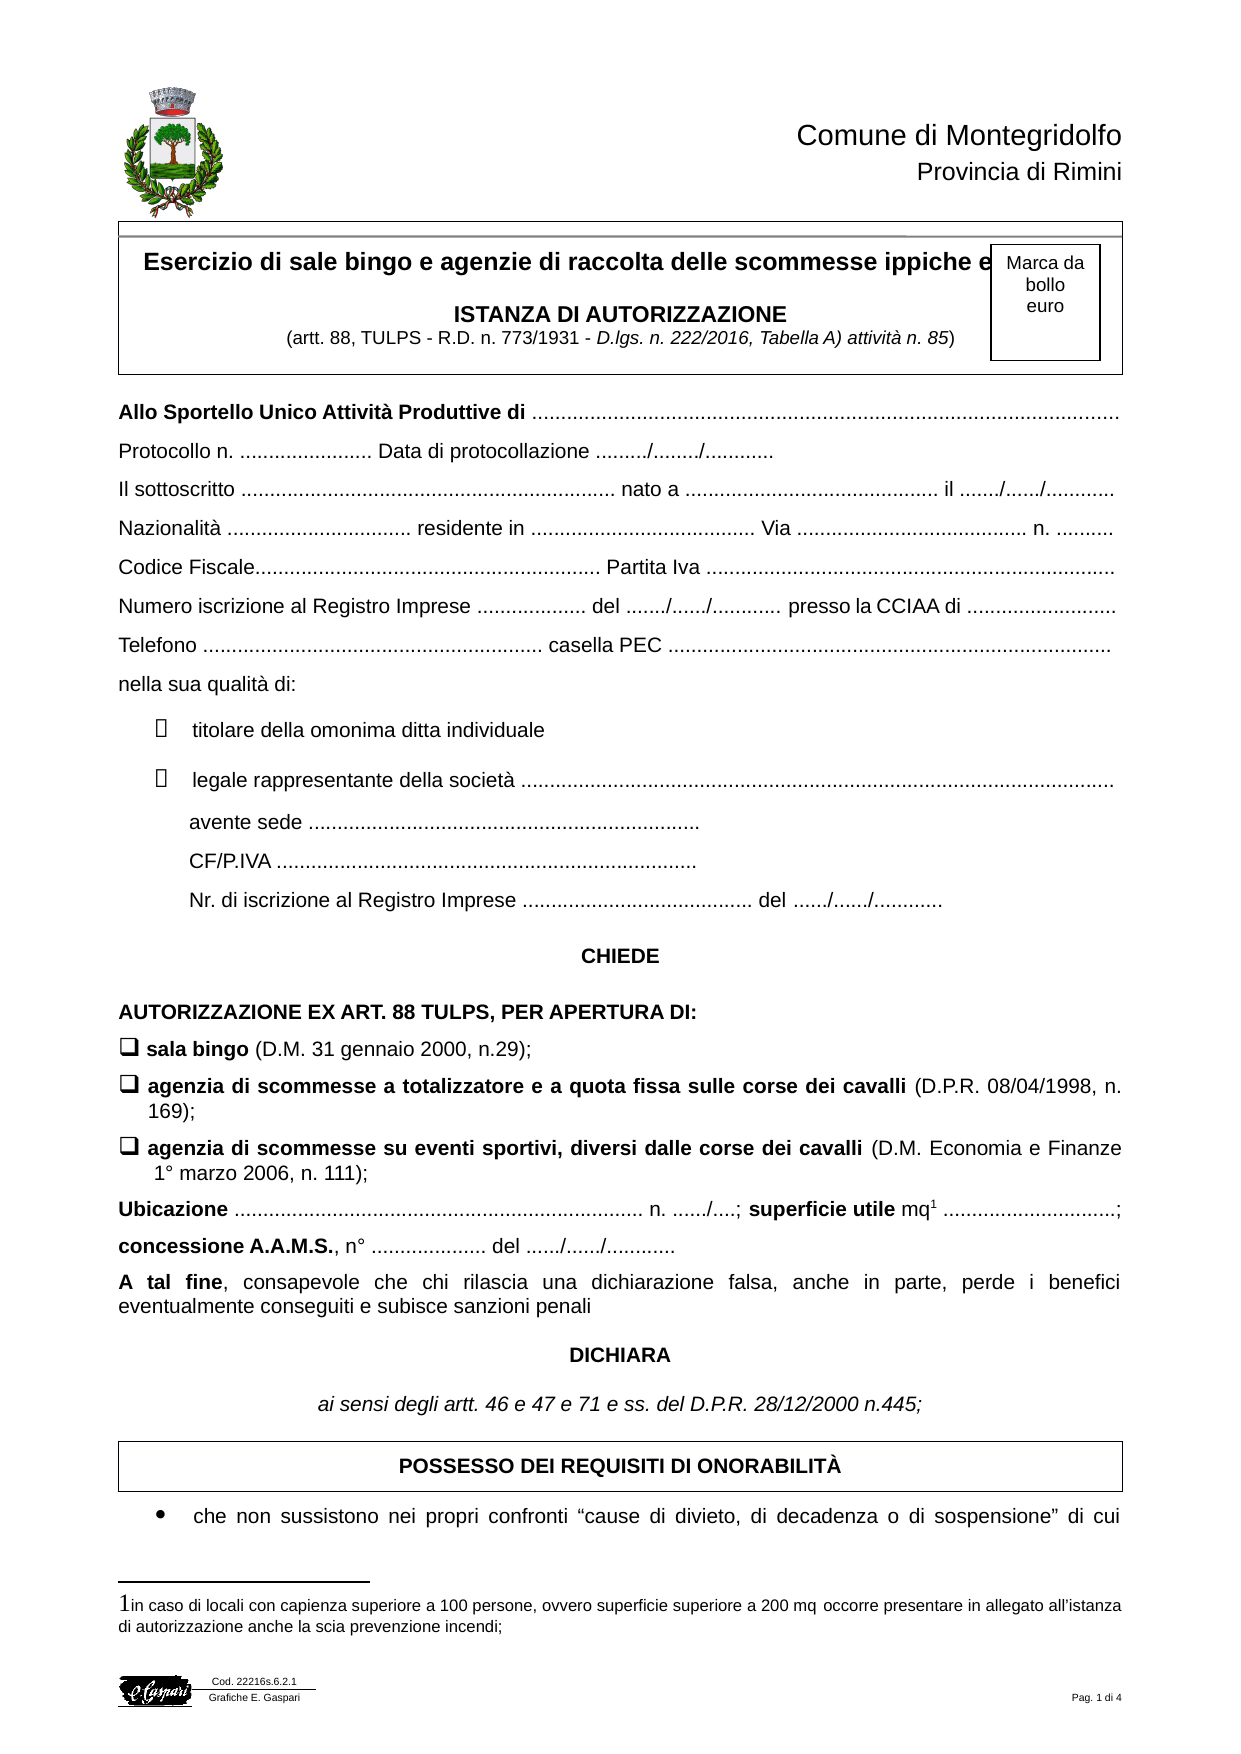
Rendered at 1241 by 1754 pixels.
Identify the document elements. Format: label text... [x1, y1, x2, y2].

table_header [119, 222, 1122, 235]
text Protocollo n. ....................... Data di protocollazione ........./......../............ [118, 438, 1122, 462]
text Comune di Montegridolfo [224, 118, 1122, 152]
text Provincia di Rimini [224, 157, 1122, 185]
text Ubicazione ....................................................................... n. ....../....; superficie utile mq ..............................; [118, 1197, 1122, 1221]
text  agenzia di scommesse a totalizzatore e a quota fissa sulle corse dei cavalli (D.P.R. 08/04/1998, n. 169); [118, 1074, 1122, 1123]
text Numero iscrizione al Registro Imprese ................... del ......./....../............ presso la CCIAA di .......................... [118, 594, 1122, 618]
table_header Esercizio di sale bingo e agenzie di raccolta delle scommesse ippiche e sportive ISTANZA DI AUTORIZZAZIONE (artt. 88, TULPS - R.D. n. 773/1931 - D.lgs. n. 222/2016, Tabella A) attività n. 85) [119, 238, 1122, 373]
text in caso di locali con capienza superiore a 100 persone, ovvero superficie superiore a 200 mq occorre presentare in allegato all’istanza di autorizzazione anche la scia prevenzione incendi; [118, 1588, 1122, 1636]
text Codice Fiscale............................................................ Partita Iva ....................................................................... [118, 555, 1122, 579]
text  agenzia di scommesse su eventi sportivi, diversi dalle corse dei cavalli (D.M. Economia e Finanze 1° marzo 2006, n. 111); [118, 1136, 1122, 1184]
text Nr. di iscrizione al Registro Imprese ........................................ del ....../....../............ [189, 888, 1122, 912]
text  sala bingo (D.M. 31 gennaio 2000, n.29); [118, 1037, 1122, 1062]
text A tal fine, consapevole che chi rilascia una dichiarazione falsa, anche in parte, perde i benefici eventualmente conseguiti e subisce sanzioni penali [118, 1270, 1122, 1318]
picture [118, 1674, 192, 1706]
text CF/P.IVA ......................................................................... [189, 849, 1122, 873]
list che non sussistono nei propri confronti “cause di divieto, di decadenza o di sospensione” di cui [156, 1504, 1122, 1529]
text concessione A.A.M.S., n° .................... del ....../....../............ [118, 1233, 1122, 1257]
text Allo Sportello Unico Attività Produttive di [118, 399, 1122, 423]
text AUTORIZZAZIONE EX ART. 88 TULPS, PER APERTURA DI: [118, 1000, 1122, 1024]
table_header POSSESSO DEI REQUISITI DI ONORABILITÀ [119, 1442, 1122, 1491]
text Telefono ........................................................... casella PEC ............................................................................. [118, 633, 1122, 657]
text Nazionalità ................................ residente in ....................................... Via ........................................ n. .......... [118, 516, 1122, 540]
picture [122, 87, 224, 219]
text DICHIARA [118, 1343, 1122, 1367]
text avente sede .................................................................... [189, 810, 1122, 834]
text nella sua qualità di: [118, 672, 1122, 696]
text CHIEDE [118, 944, 1122, 968]
text Il sottoscritto ................................................................. nato a ............................................ il ......./....../............ [118, 477, 1122, 501]
text  legale rappresentante della società ....................................................................................................... [153, 760, 1122, 794]
text  titolare della omonima ditta individuale [153, 710, 1122, 744]
text ai sensi degli artt. 46 e 47 e 71 e ss. del D.P.R. 28/12/2000 n.445; [118, 1392, 1122, 1416]
